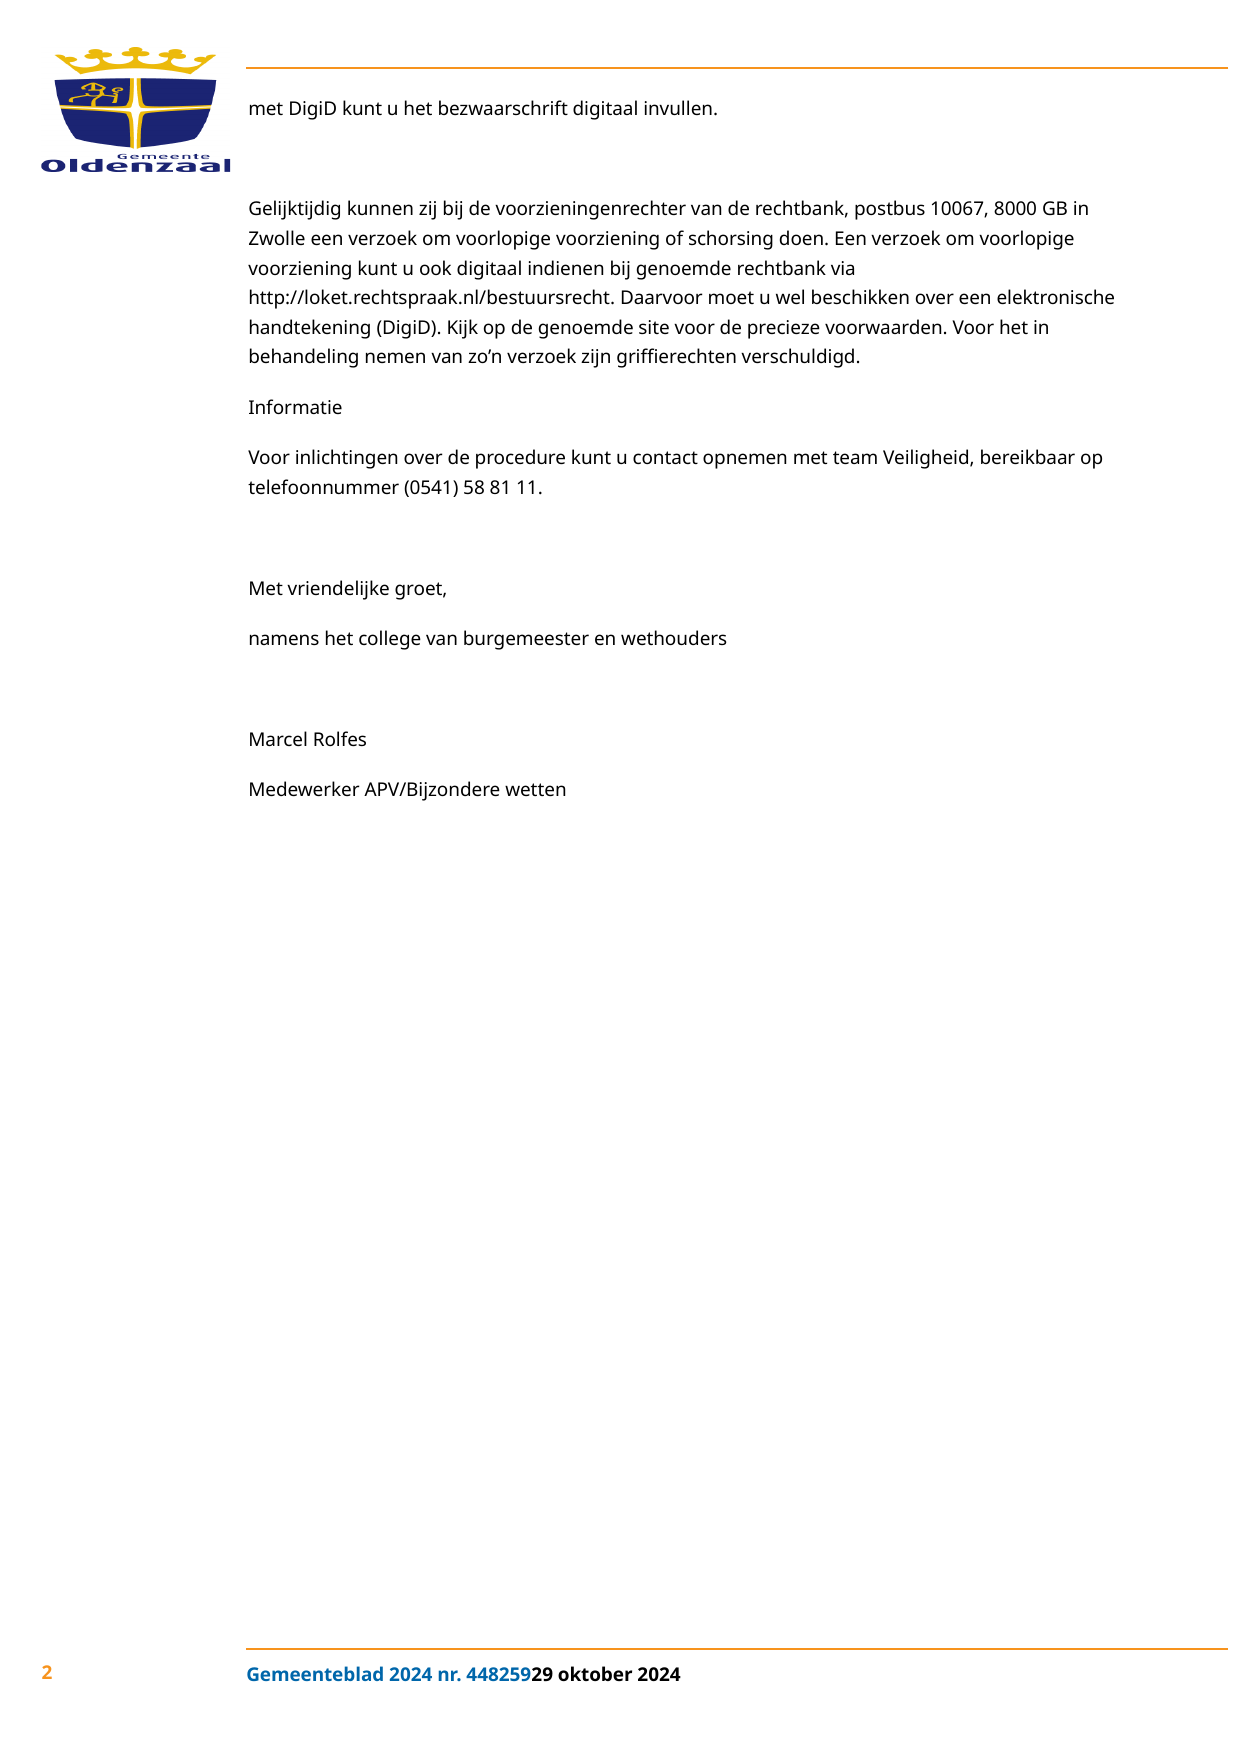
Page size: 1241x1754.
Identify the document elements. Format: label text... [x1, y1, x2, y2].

text Marcel Rolfes [248, 726, 1152, 752]
picture [41, 47, 231, 172]
text Medewerker APV/Bijzondere wetten [248, 776, 1152, 802]
text namens het college van burgemeester en wethouders [248, 625, 1152, 651]
text Informatie [248, 394, 1152, 420]
text met DigiD kunt u het bezwaarschrift digitaal invullen. [248, 95, 1152, 121]
text Voor inlichtingen over de procedure kunt u contact opnemen met team Veiligheid, bereikbaar op telefoonnummer (0541) 58 81 11. [248, 444, 1152, 500]
text Met vriendelijke groet, [248, 575, 1152, 601]
text Gelijktijdig kunnen zij bij de voorzieningenrechter van de rechtbank, postbus 10067, 8000 GB in Zwolle een verzoek om voorlopige voorziening of schorsing doen. Een verzoek om voorlopige voorziening kunt u ook digitaal indienen bij genoemde rechtbank via http://loket.rechtspraak.nl/bestuursrecht. Daarvoor moet u wel beschikken over een elektronische handtekening (DigiD). Kijk op de genoemde site voor de precieze voorwaarden. Voor het in behandeling nemen van zo’n verzoek zijn griffierechten verschuldigd. [248, 196, 1152, 369]
